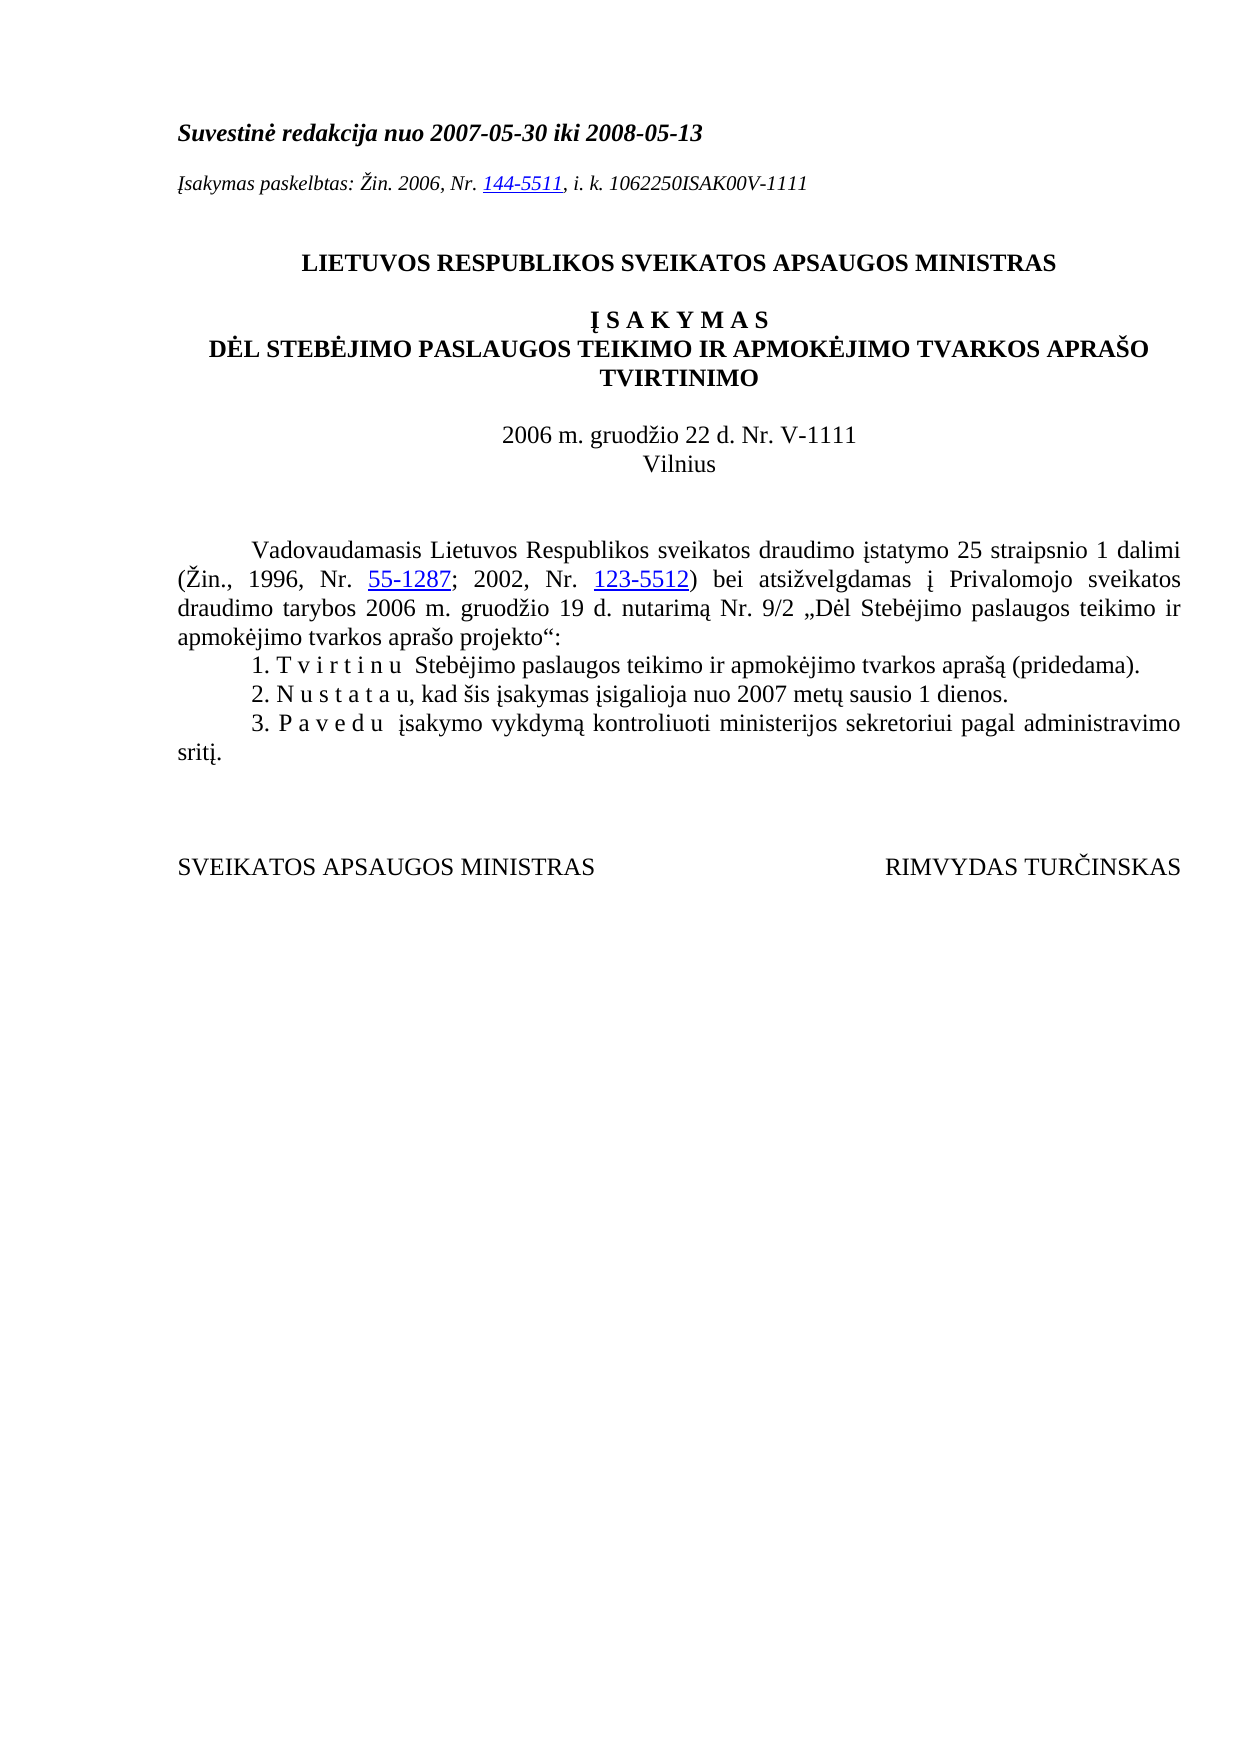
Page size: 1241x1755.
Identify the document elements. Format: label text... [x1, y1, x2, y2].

text SVEIKATOS APSAUGOS MINISTRAS RIMVYDAS TURČINSKAS [177, 852, 1181, 880]
text Suvestinė redakcija nuo 2007-05-30 iki 2008-05-13 [177, 118, 1181, 147]
text Įsakymas paskelbtas: Žin. 2006, Nr. 144-5511, i. k. 1062250ISAK00V-1111 [177, 171, 1181, 195]
text 1. Tvirtinu Stebėjimo paslaugos teikimo ir apmokėjimo tvarkos aprašą (pridedama). [177, 650, 1181, 679]
text Vilnius [177, 449, 1181, 478]
text LIETUVOS RESPUBLIKOS SVEIKATOS APSAUGOS MINISTRAS [177, 248, 1181, 277]
text DĖL STEBĖJIMO PASLAUGOS TEIKIMO IR APMOKĖJIMO TVARKOS APRAŠO TVIRTINIMO [177, 334, 1181, 392]
text 2006 m. gruodžio 22 d. Nr. V-1111 [177, 420, 1181, 449]
text Į S A K Y M A S [177, 305, 1181, 334]
text Vadovaudamasis Lietuvos Respublikos sveikatos draudimo įstatymo 25 straipsnio 1 dalimi (Žin., 1996, Nr. 55-1287; 2002, Nr. 123-5512) bei atsižvelgdamas į Privalomojo sveikatos draudimo tarybos 2006 m. gruodžio 19 d. nutarimą Nr. 9/2 „Dėl Stebėjimo paslaugos teikimo ir apmokėjimo tvarkos aprašo projekto“: [177, 535, 1181, 650]
text 3. Pavedu įsakymo vykdymą kontroliuoti ministerijos sekretoriui pagal administravimo sritį. [177, 708, 1181, 765]
text 2. Nustatau, kad šis įsakymas įsigalioja nuo 2007 metų sausio 1 dienos. [177, 679, 1181, 708]
